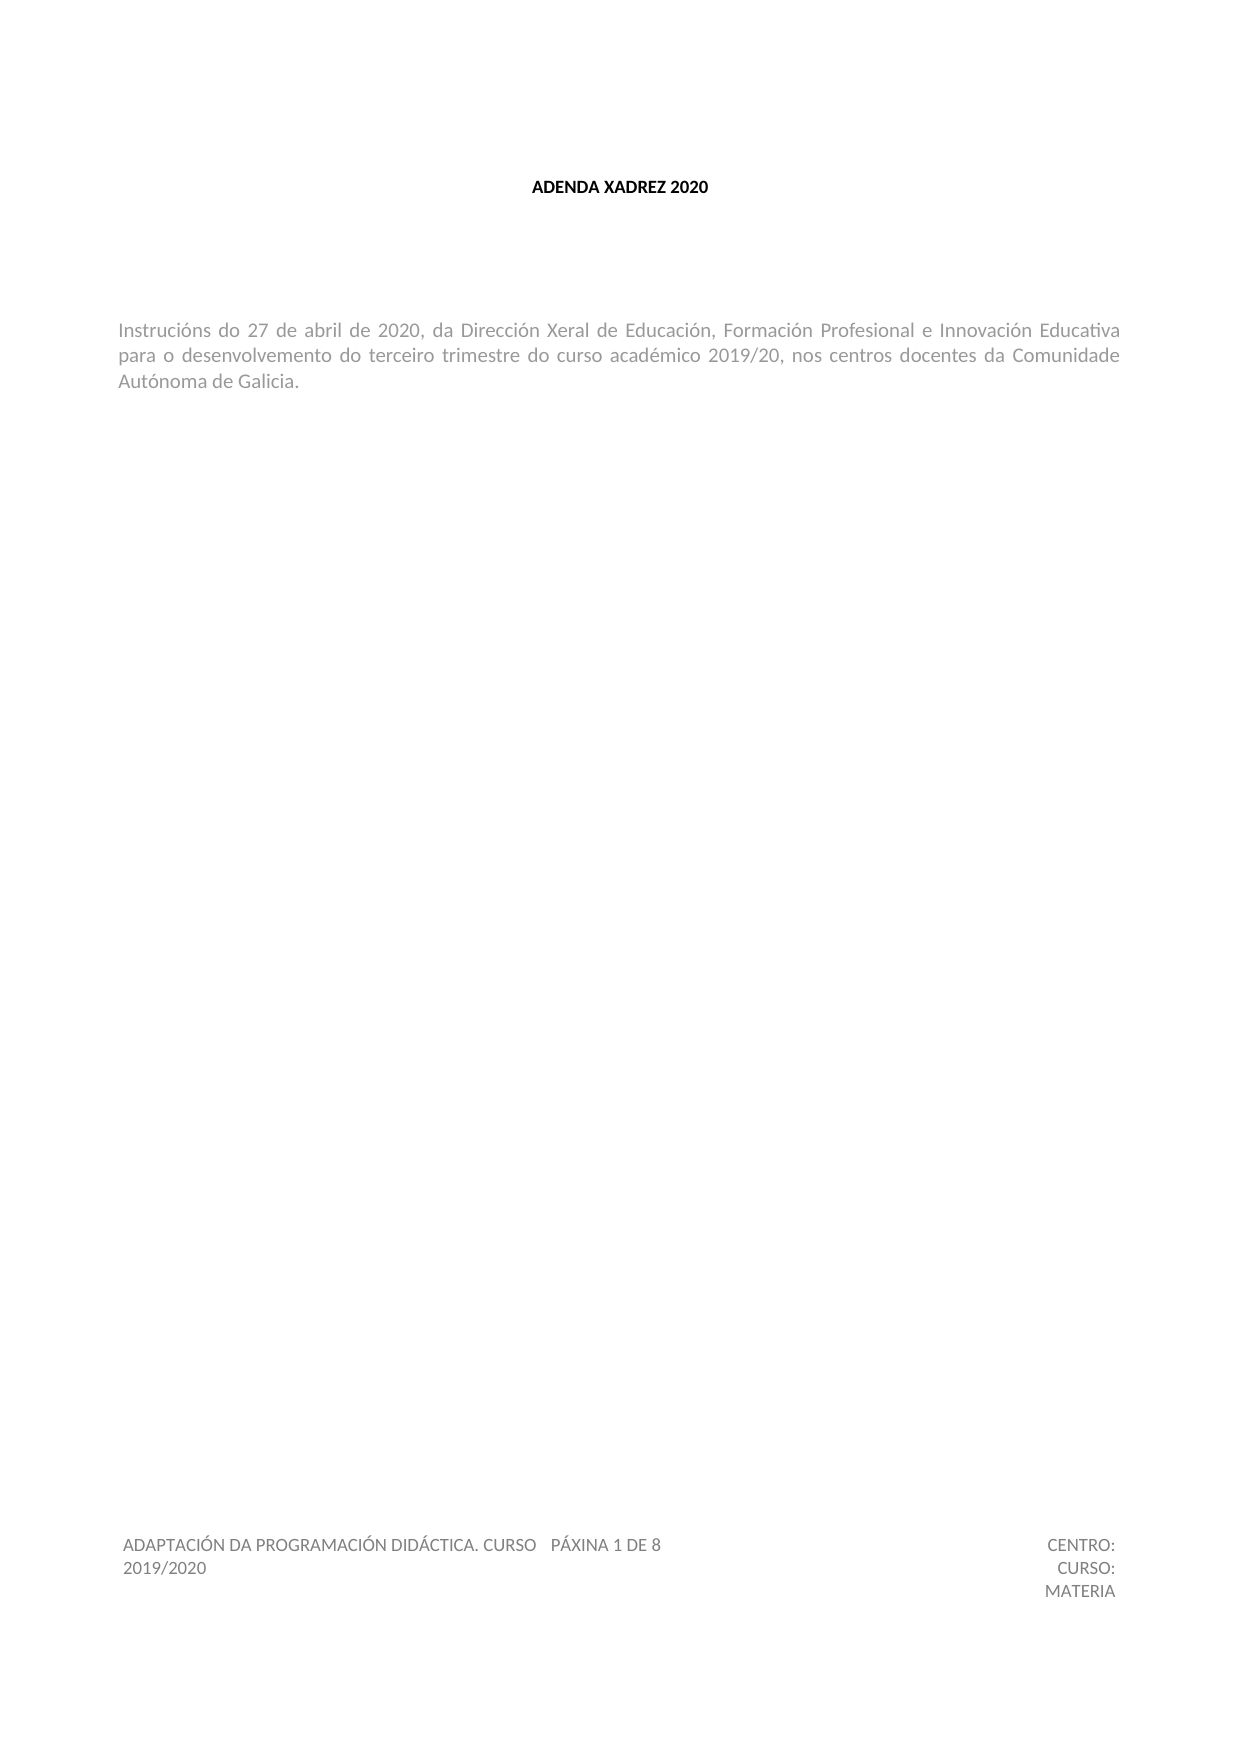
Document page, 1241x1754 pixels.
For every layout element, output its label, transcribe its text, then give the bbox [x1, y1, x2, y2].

text ADENDA XADREZ 2020 [118, 176, 1122, 198]
text Instrucións do 27 de abril de 2020, da Dirección Xeral de Educación, Formación Profesional e Innovación Educativa para o desenvolvemento do terceiro trimestre do curso académico 2019/20, nos centros docentes da Comunidade Autónoma de Galicia. [118, 317, 1122, 393]
